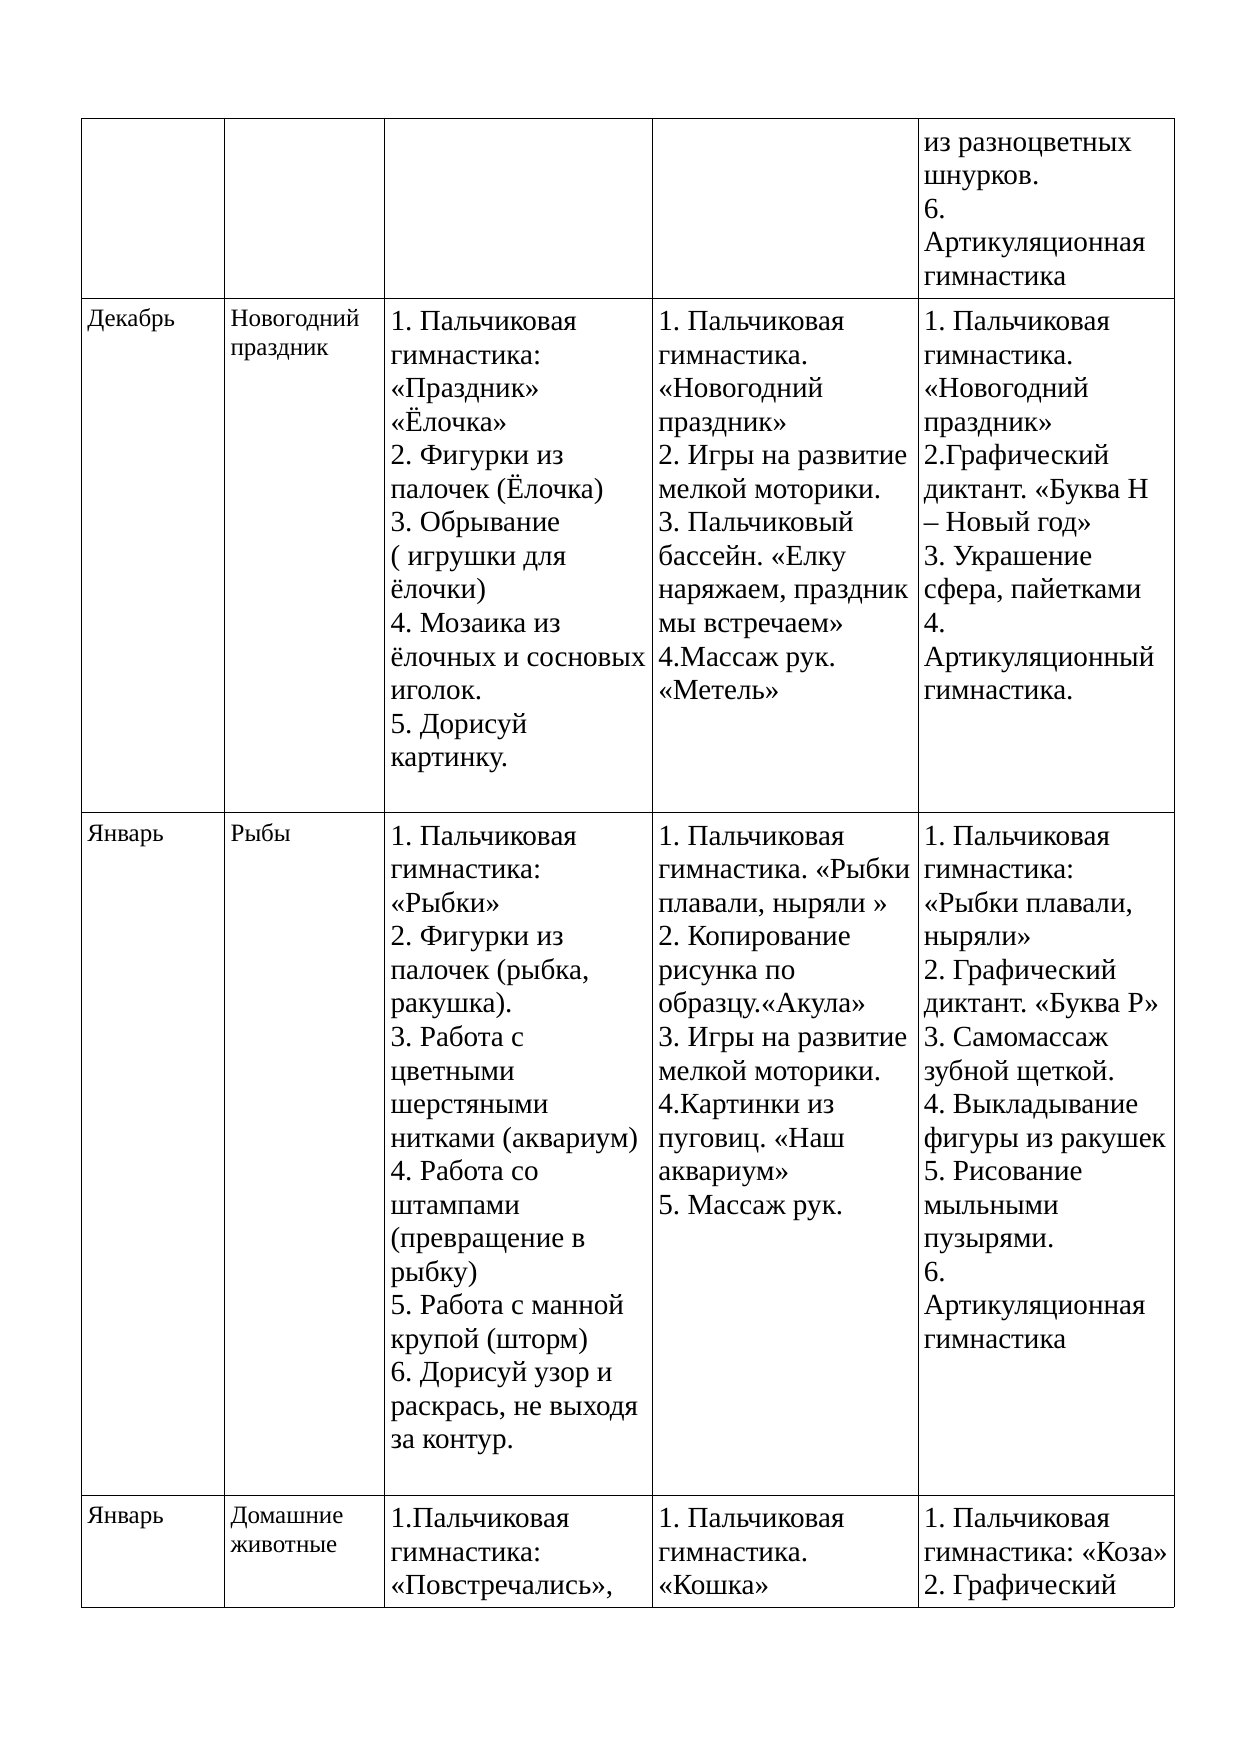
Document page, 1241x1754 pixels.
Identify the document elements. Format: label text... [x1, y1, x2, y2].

table_cell 1. Пальчиковая гимнастика. «Новогодний праздник» 2.Графический диктант. «Буква Н – Новый год» 3. Украшение сфера, пайетками 4. Артикуляционный гимнастика. [919, 299, 1174, 812]
table_cell Новогодний праздник [225, 299, 384, 812]
table_cell 1. Пальчиковая гимнастика: «Праздник» «Ёлочка» 2. Фигурки из палочек (Ёлочка) 3. Обрывание ( игрушки для ёлочки) 4. Мозаика из ёлочных и сосновых иголок. 5. Дорисуй картинку. [385, 299, 652, 812]
table_cell 1.Пальчиковая гимнастика: «Повстречались», [385, 1496, 652, 1607]
table_cell 1. Пальчиковая гимнастика: «Рыбки» 2. Фигурки из палочек (рыбка, ракушка). 3. Работа с цветными шерстяными нитками (аквариум) 4. Работа со штампами (превращение в рыбку) 5. Работа с манной крупой (шторм) 6. Дорисуй узор и раскрась, не выходя за контур. [385, 813, 652, 1494]
table_cell [385, 119, 652, 297]
table_cell 1. Пальчиковая гимнастика: «Коза» 2. Графический [919, 1496, 1174, 1607]
table_cell Декабрь [82, 299, 224, 812]
table_cell Домашние животные [225, 1496, 384, 1607]
table_cell [225, 119, 384, 297]
table_cell 1. Пальчиковая гимнастика: «Рыбки плавали, ныряли» 2. Графический диктант. «Буква Р» 3. Самомассаж зубной щеткой. 4. Выкладывание фигуры из ракушек 5. Рисование мыльными пузырями. 6. Артикуляционная гимнастика [919, 813, 1174, 1494]
table_cell [82, 119, 224, 297]
table_cell Рыбы [225, 813, 384, 1494]
table_cell 1. Пальчиковая гимнастика. «Кошка» [653, 1496, 918, 1607]
table_cell [653, 119, 918, 297]
table_cell Январь [82, 1496, 224, 1607]
table_cell из разноцветных шнурков. 6. Артикуляционная гимнастика [919, 119, 1174, 297]
table_cell 1. Пальчиковая гимнастика. «Новогодний праздник» 2. Игры на развитие мелкой моторики. 3. Пальчиковый бассейн. «Елку наряжаем, праздник мы встречаем» 4.Массаж рук. «Метель» [653, 299, 918, 812]
table_cell Январь [82, 813, 224, 1494]
table_cell 1. Пальчиковая гимнастика. «Рыбки плавали, ныряли » 2. Копирование рисунка по образцу.«Акула» 3. Игры на развитие мелкой моторики. 4.Картинки из пуговиц. «Наш аквариум» 5. Массаж рук. [653, 813, 918, 1494]
